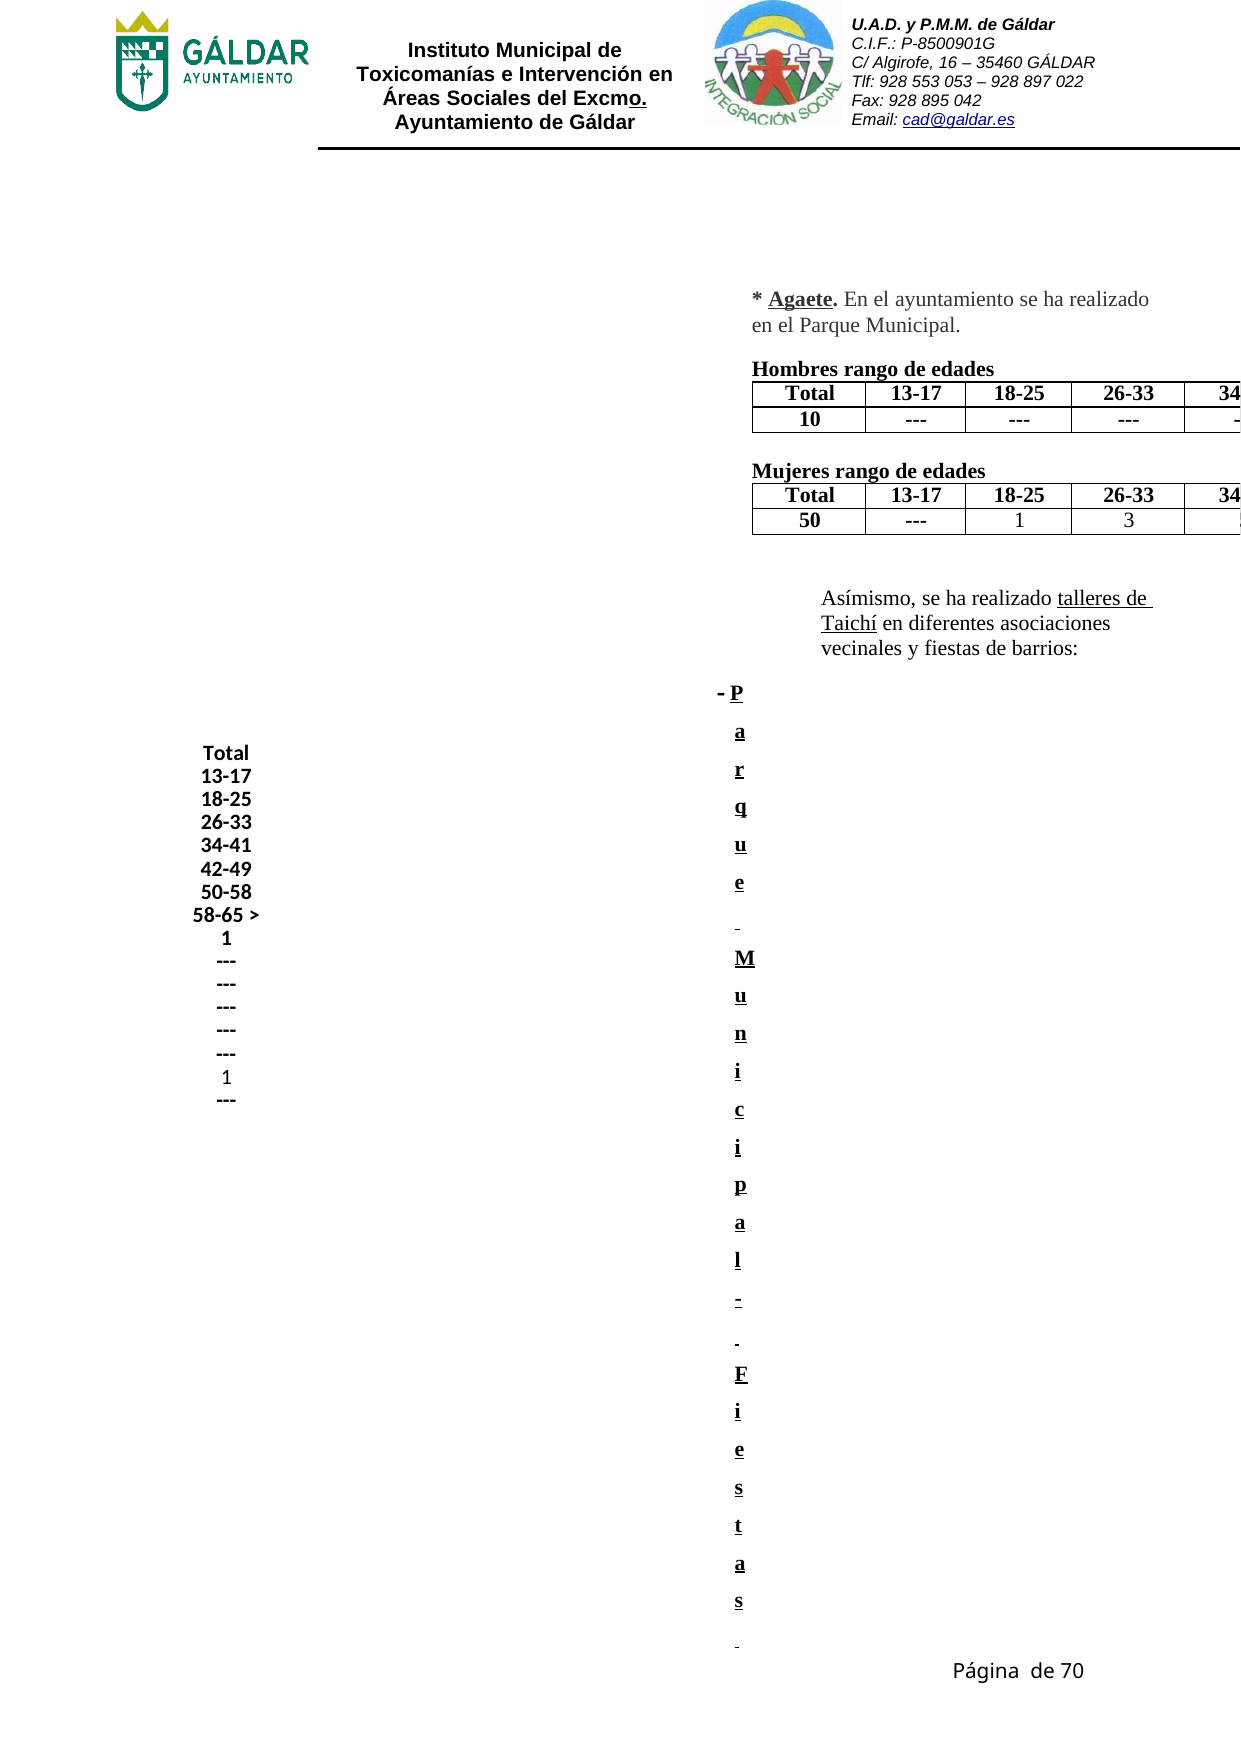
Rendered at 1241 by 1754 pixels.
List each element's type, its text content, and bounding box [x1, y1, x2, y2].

table_header 26-33 [1072, 383, 1184, 406]
table_cell 1 [966, 509, 1071, 533]
text * Agaete. En el ayuntamiento se ha realizado en el Parque Municipal. [752, 286, 1163, 337]
subtitle Hombres rango de edades [752, 356, 1163, 381]
table_cell 3 [1072, 509, 1184, 533]
table_cell --- [866, 509, 965, 533]
table_header Total [753, 484, 865, 508]
text Email: cad@galdar.es [851, 110, 1163, 129]
text Instituto Municipal de Toxicomanías e Intervención en Áreas Sociales del Excmo. Ayuntamiento de Gáldar [336, 38, 693, 133]
table_cell 5 [1185, 509, 1240, 533]
table_header 13-17 [866, 383, 965, 406]
table_header Total [753, 383, 865, 406]
table_header 13-17 [866, 484, 965, 508]
text C/ Algirofe, 16 – 35460 GÁLDAR [851, 53, 1163, 72]
table_header 18-25 [966, 484, 1071, 508]
text Mujeres rango de edades [752, 458, 1163, 483]
text Fax: 928 895 042 [851, 91, 1163, 110]
table_cell --- [966, 408, 1071, 432]
text Asímismo, se ha realizado talleres de Taichí en diferentes asociaciones vecinales y fiestas de barrios: [821, 585, 1163, 661]
table_header 34-41 [1185, 383, 1240, 406]
table_header 18-25 [966, 383, 1071, 406]
table_header 34-41 [1185, 484, 1240, 508]
text Tlf: 928 553 053 – 928 897 022 [851, 72, 1163, 91]
text C.I.F.: P-8500901G [851, 33, 1163, 53]
table_cell 50 [753, 509, 865, 533]
table_cell --- [1072, 408, 1184, 432]
table_cell --- [866, 408, 965, 432]
table_cell 10 [753, 408, 865, 432]
table_header 26-33 [1072, 484, 1184, 508]
text U.A.D. y P.M.M. de Gáldar [851, 14, 1163, 33]
table_cell --- [1185, 408, 1240, 432]
